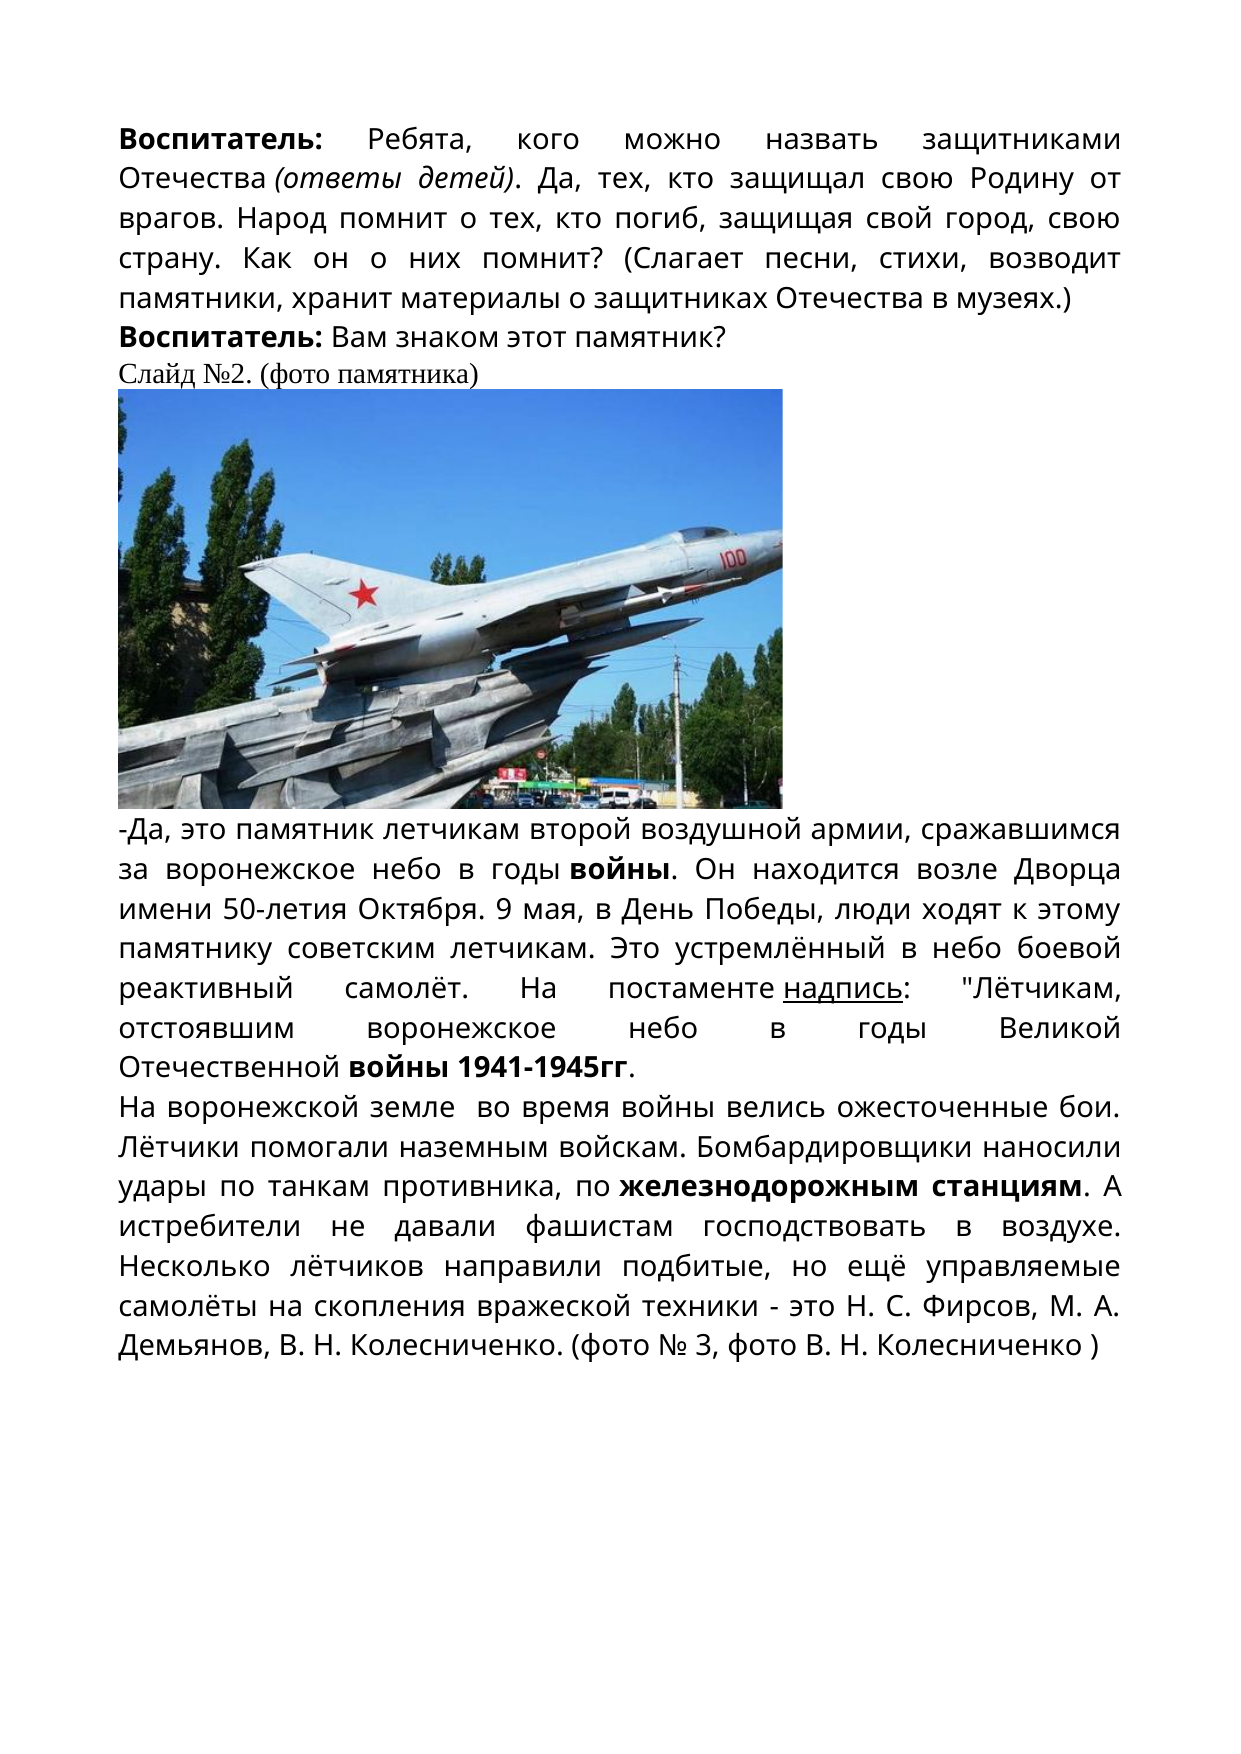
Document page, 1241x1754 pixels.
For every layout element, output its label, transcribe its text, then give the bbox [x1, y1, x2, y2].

text Воспитатель: Вам знаком этот памятник? [118, 317, 1122, 356]
text Слайд №2. (фото памятника) [118, 356, 1122, 390]
text На воронежской земле во время войны велись ожесточенные бои. Лётчики помогали наземным войскам. Бомбардировщики наносили удары по танкам противника, по железнодорожным станциям. А истребители не давали фашистам господствовать в воздухе. Несколько лётчиков направили подбитые, но ещё управляемые самолёты на скопления вражеской техники - это Н. С. Фирсов, М. А. Демьянов, В. Н. Колесниченко. (фото № 3, фото В. Н. Колесниченко ) [118, 1086, 1122, 1364]
text Воспитатель: Ребята, кого можно назвать защитниками Отечества (ответы детей). Да, тех, кто защищал свою Родину от врагов. Народ помнит о тех, кто погиб, защищая свой город, свою страну. Как он о них помнит? (Слагает песни, стихи, возводит памятники, хранит материалы о защитниках Отечества в музеях.) [118, 118, 1122, 317]
text -Да, это памятник летчикам второй воздушной армии, сражавшимся за воронежское небо в годы войны. Он находится возле Дворца имени 50-летия Октября. 9 мая, в День Победы, люди ходят к этому памятнику советским летчикам. Это устремлённый в небо боевой реактивный самолёт. На постаменте надпись: "Лётчикам, отстоявшим воронежское небо в годы Великой Отечественной войны 1941-1945гг. [118, 808, 1122, 1086]
